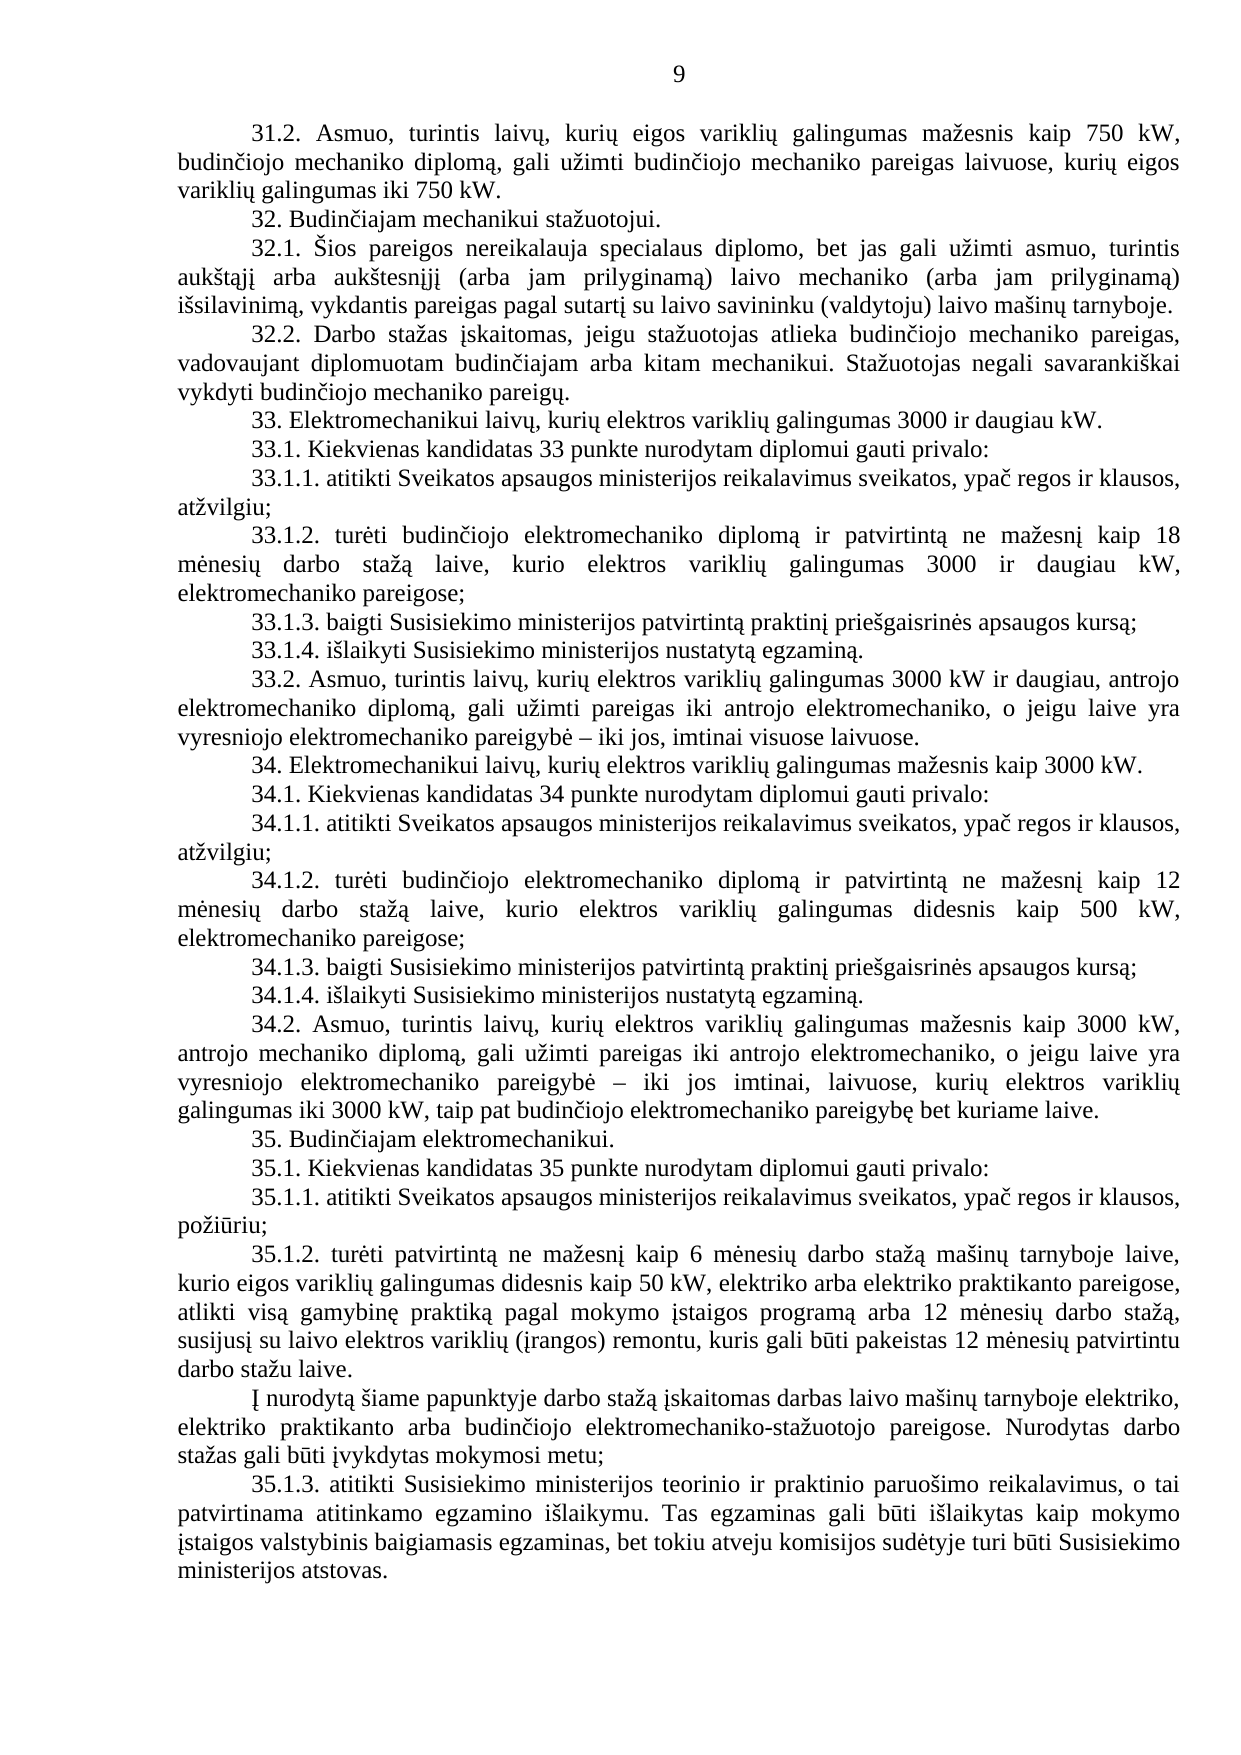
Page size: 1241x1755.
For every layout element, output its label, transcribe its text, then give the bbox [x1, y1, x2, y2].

text 35.1.2. turėti patvirtintą ne mažesnį kaip 6 mėnesių darbo stažą mašinų tarnyboje laive, kurio eigos variklių galingumas didesnis kaip 50 kW, elektriko arba elektriko praktikanto pareigose, atlikti visą gamybinę praktiką pagal mokymo įstaigos programą arba 12 mėnesių darbo stažą, susijusį su laivo elektros variklių (įrangos) remontu, kuris gali būti pakeistas 12 mėnesių patvirtintu darbo stažu laive. [177, 1239, 1181, 1383]
text 32. Budinčiajam mechanikui stažuotojui. [177, 204, 1181, 233]
text 33. Elektromechanikui laivų, kurių elektros variklių galingumas 3000 ir daugiau kW. [177, 406, 1181, 434]
text 34. Elektromechanikui laivų, kurių elektros variklių galingumas mažesnis kaip 3000 kW. [177, 751, 1181, 779]
text 35. Budinčiajam elektromechanikui. [177, 1124, 1181, 1153]
text 34.2. Asmuo, turintis laivų, kurių elektros variklių galingumas mažesnis kaip 3000 kW, antrojo mechaniko diplomą, gali užimti pareigas iki antrojo elektromechaniko, o jeigu laive yra vyresniojo elektromechaniko pareigybė – iki jos imtinai, laivuose, kurių elektros variklių galingumas iki 3000 kW, taip pat budinčiojo elektromechaniko pareigybę bet kuriame laive. [177, 1009, 1181, 1124]
text 32.2. Darbo stažas įskaitomas, jeigu stažuotojas atlieka budinčiojo mechaniko pareigas, vadovaujant diplomuotam budinčiajam arba kitam mechanikui. Stažuotojas negali savarankiškai vykdyti budinčiojo mechaniko pareigų. [177, 319, 1181, 406]
text 33.1.1. atitikti Sveikatos apsaugos ministerijos reikalavimus sveikatos, ypač regos ir klausos, atžvilgiu; [177, 463, 1181, 521]
text 35.1. Kiekvienas kandidatas 35 punkte nurodytam diplomui gauti privalo: [177, 1153, 1181, 1182]
text 34.1.3. baigti Susisiekimo ministerijos patvirtintą praktinį priešgaisrinės apsaugos kursą; [177, 952, 1181, 981]
text 35.1.3. atitikti Susisiekimo ministerijos teorinio ir praktinio paruošimo reikalavimus, o tai patvirtinama atitinkamo egzamino išlaikymu. Tas egzaminas gali būti išlaikytas kaip mokymo įstaigos valstybinis baigiamasis egzaminas, bet tokiu atveju komisijos sudėtyje turi būti Susisiekimo ministerijos atstovas. [177, 1469, 1181, 1584]
text 35.1.1. atitikti Sveikatos apsaugos ministerijos reikalavimus sveikatos, ypač regos ir klausos, požiūriu; [177, 1182, 1181, 1239]
text 34.1. Kiekvienas kandidatas 34 punkte nurodytam diplomui gauti privalo: [177, 779, 1181, 808]
text 34.1.1. atitikti Sveikatos apsaugos ministerijos reikalavimus sveikatos, ypač regos ir klausos, atžvilgiu; [177, 808, 1181, 866]
text 33.1.4. išlaikyti Susisiekimo ministerijos nustatytą egzaminą. [177, 636, 1181, 664]
text 31.2. Asmuo, turintis laivų, kurių eigos variklių galingumas mažesnis kaip 750 kW, budinčiojo mechaniko diplomą, gali užimti budinčiojo mechaniko pareigas laivuose, kurių eigos variklių galingumas iki 750 kW. [177, 118, 1181, 204]
text 34.1.4. išlaikyti Susisiekimo ministerijos nustatytą egzaminą. [177, 981, 1181, 1009]
text 32.1. Šios pareigos nereikalauja specialaus diplomo, bet jas gali užimti asmuo, turintis aukštąjį arba aukštesnįjį (arba jam prilyginamą) laivo mechaniko (arba jam prilyginamą) išsilavinimą, vykdantis pareigas pagal sutartį su laivo savininku (valdytoju) laivo mašinų tarnyboje. [177, 233, 1181, 319]
text 33.1.2. turėti budinčiojo elektromechaniko diplomą ir patvirtintą ne mažesnį kaip 18 mėnesių darbo stažą laive, kurio elektros variklių galingumas 3000 ir daugiau kW, elektromechaniko pareigose; [177, 521, 1181, 607]
text Į nurodytą šiame papunktyje darbo stažą įskaitomas darbas laivo mašinų tarnyboje elektriko, elektriko praktikanto arba budinčiojo elektromechaniko-stažuotojo pareigose. Nurodytas darbo stažas gali būti įvykdytas mokymosi metu; [177, 1383, 1181, 1469]
text 33.1. Kiekvienas kandidatas 33 punkte nurodytam diplomui gauti privalo: [177, 434, 1181, 463]
text 34.1.2. turėti budinčiojo elektromechaniko diplomą ir patvirtintą ne mažesnį kaip 12 mėnesių darbo stažą laive, kurio elektros variklių galingumas didesnis kaip 500 kW, elektromechaniko pareigose; [177, 866, 1181, 952]
text 33.1.3. baigti Susisiekimo ministerijos patvirtintą praktinį priešgaisrinės apsaugos kursą; [177, 607, 1181, 636]
text 33.2. Asmuo, turintis laivų, kurių elektros variklių galingumas 3000 kW ir daugiau, antrojo elektromechaniko diplomą, gali užimti pareigas iki antrojo elektromechaniko, o jeigu laive yra vyresniojo elektromechaniko pareigybė – iki jos, imtinai visuose laivuose. [177, 664, 1181, 751]
